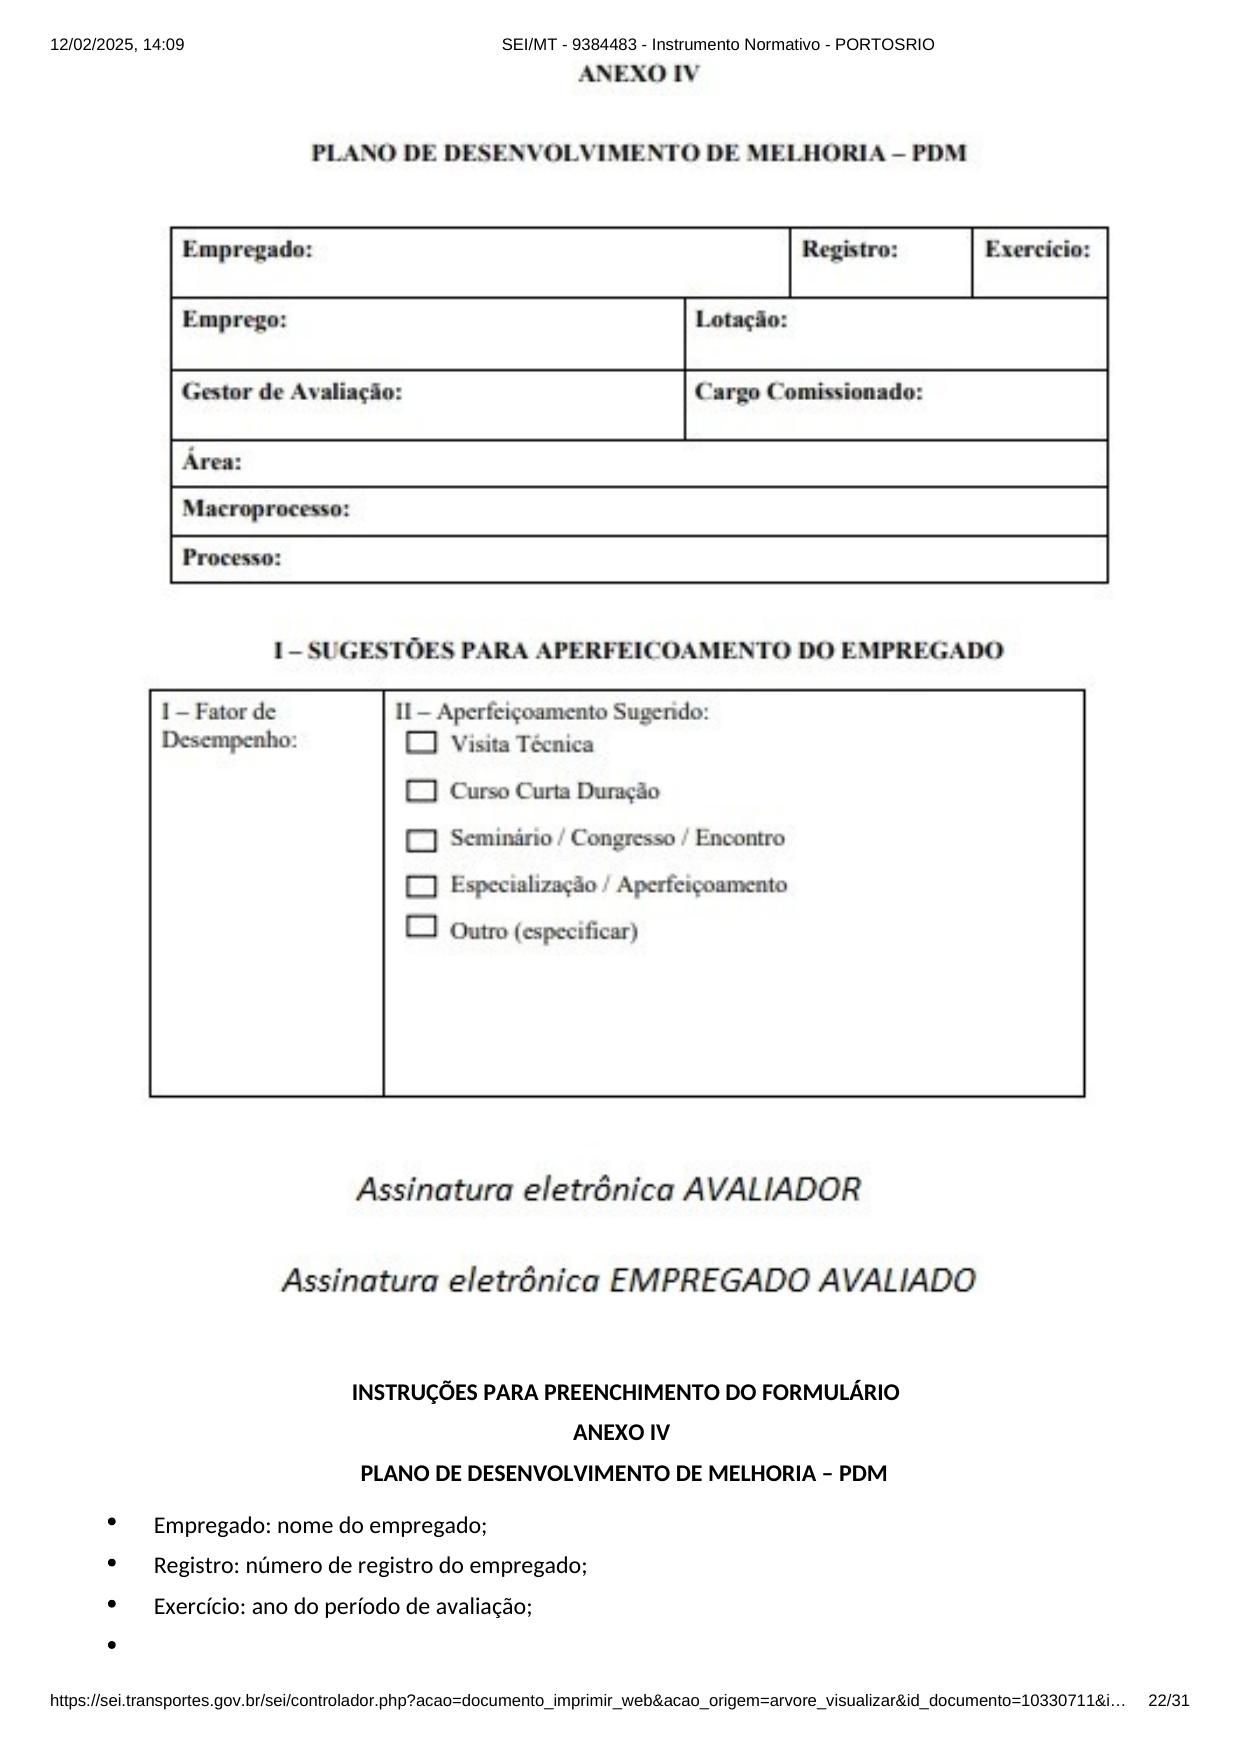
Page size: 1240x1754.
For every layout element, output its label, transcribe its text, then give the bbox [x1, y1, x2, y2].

text PLANO DE DESENVOLVIMENTO DE MELHORIA – PDM [72, 1458, 888, 1487]
text Exercício: ano do período de avaliação; [109, 1591, 1167, 1620]
text INSTRUÇÕES PARA PREENCHIMENTO DO FORMULÁRIO [72, 1377, 900, 1407]
text Registro: número de registro do empregado; [109, 1551, 1167, 1580]
subtitle ANEXO IV [76, 1417, 1167, 1447]
text Empregado: nome do empregado; [109, 1510, 1167, 1539]
